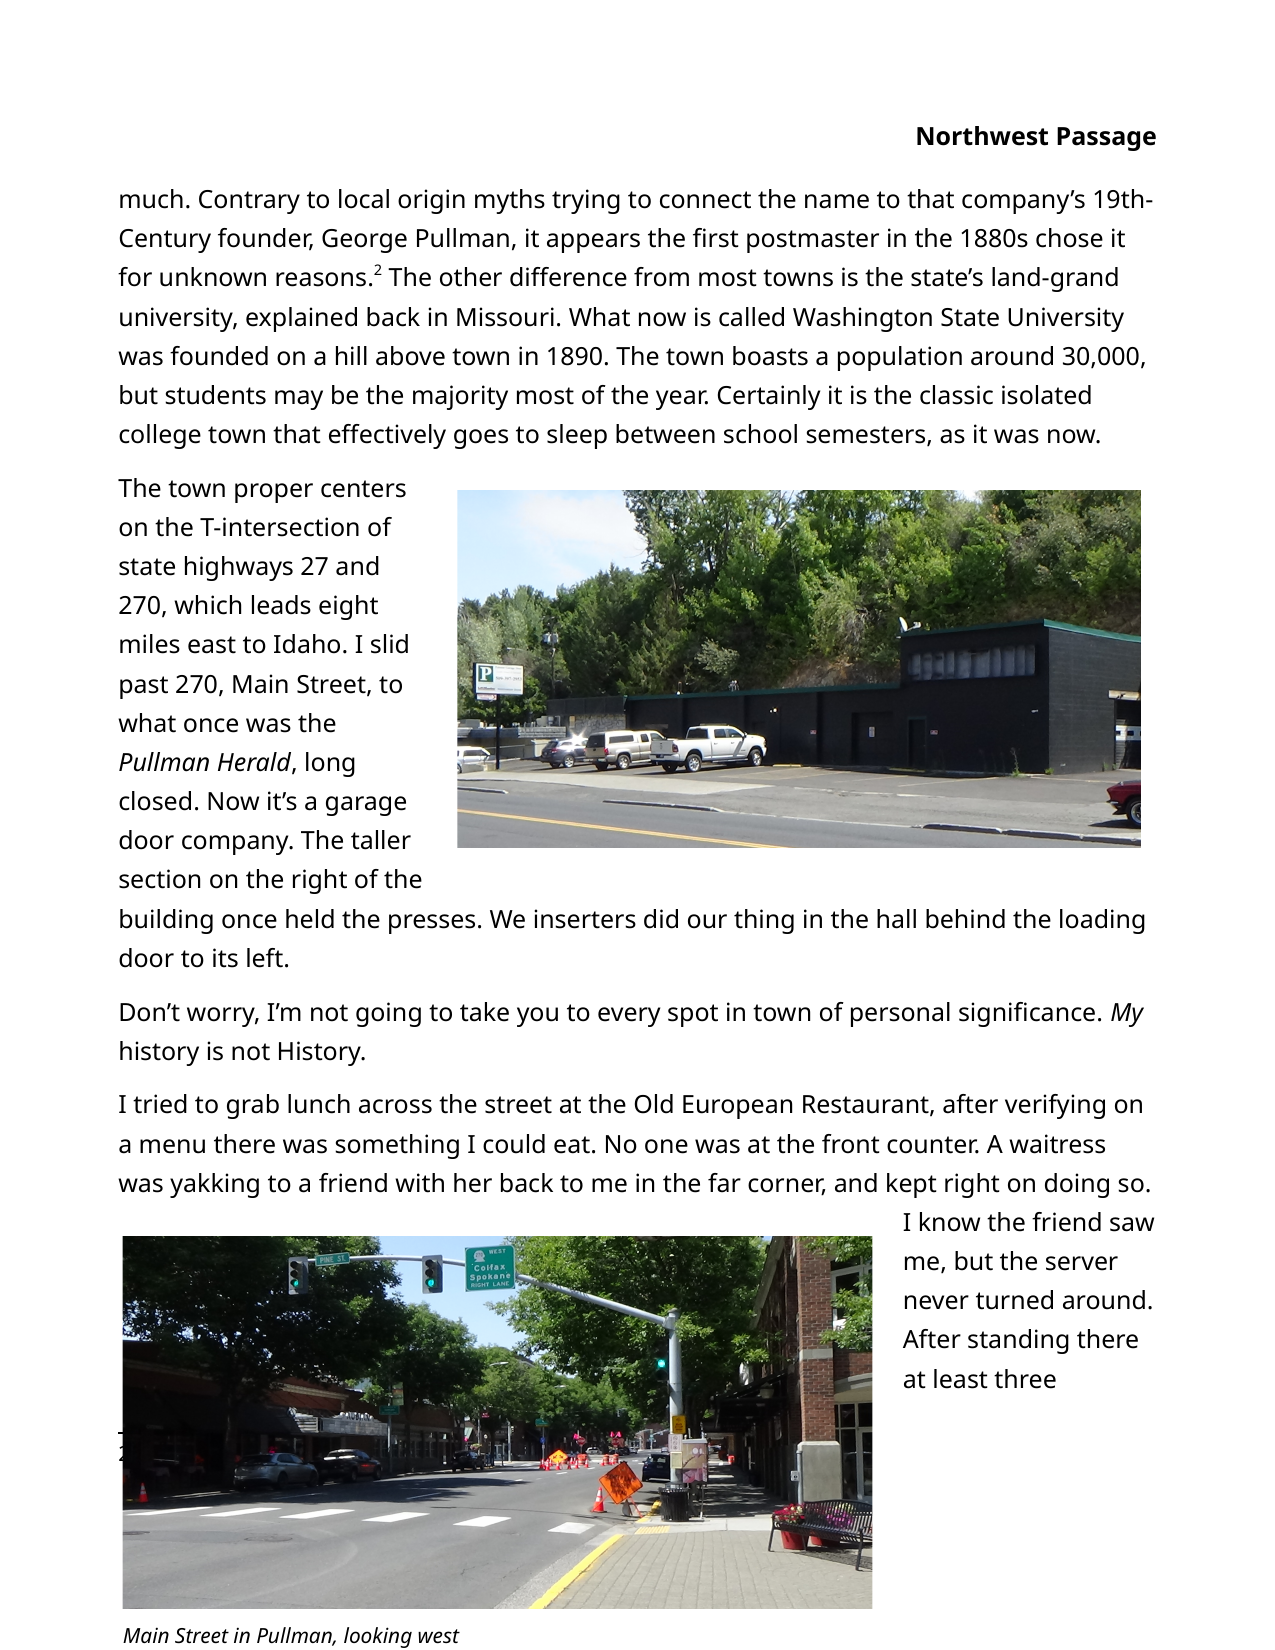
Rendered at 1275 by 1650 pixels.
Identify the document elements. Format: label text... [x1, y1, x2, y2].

text https://www.historylink.org/File/11116 [873, 1439, 1157, 1468]
text I tried to grab lunch across the street at the Old European Restaurant, after verifying on a menu there was something I could eat. No one was at the front counter. A waitress was yakking to a friend with her back to me in the far corner, and kept right on doing so. I know the friend saw me, but the server never turned around. After standing there at least three [118, 1087, 1157, 1395]
text Don’t worry, I’m not going to take you to every spot in town of personal significance. My history is not History. [118, 994, 1157, 1067]
picture [122, 1236, 873, 1609]
text much. Contrary to local origin myths trying to connect the name to that company’s 19th-Century founder, George Pullman, it appears the first postmaster in the 1880s chose it for unknown reasons. The other difference from most towns is the state’s land-grand university, explained back in Missouri. What now is called Washington State University was founded on a hill above town in 1890. The town boasts a population around 30,000, but students may be the majority most of the year. Certainly it is the classic isolated college town that effectively goes to sleep between school semesters, as it was now. [118, 182, 1157, 451]
text The town proper centers on the T-intersection of state highways 27 and 270, which leads eight miles east to Idaho. I slid past 270, Main Street, to what once was the Pullman Herald, long closed. Now it’s a garage door company. The taller section on the right of the building once held the presses. We inserters did our thing in the hall behind the loading door to its left. [118, 470, 1157, 974]
text Main Street in Pullman, looking west [123, 1609, 873, 1650]
